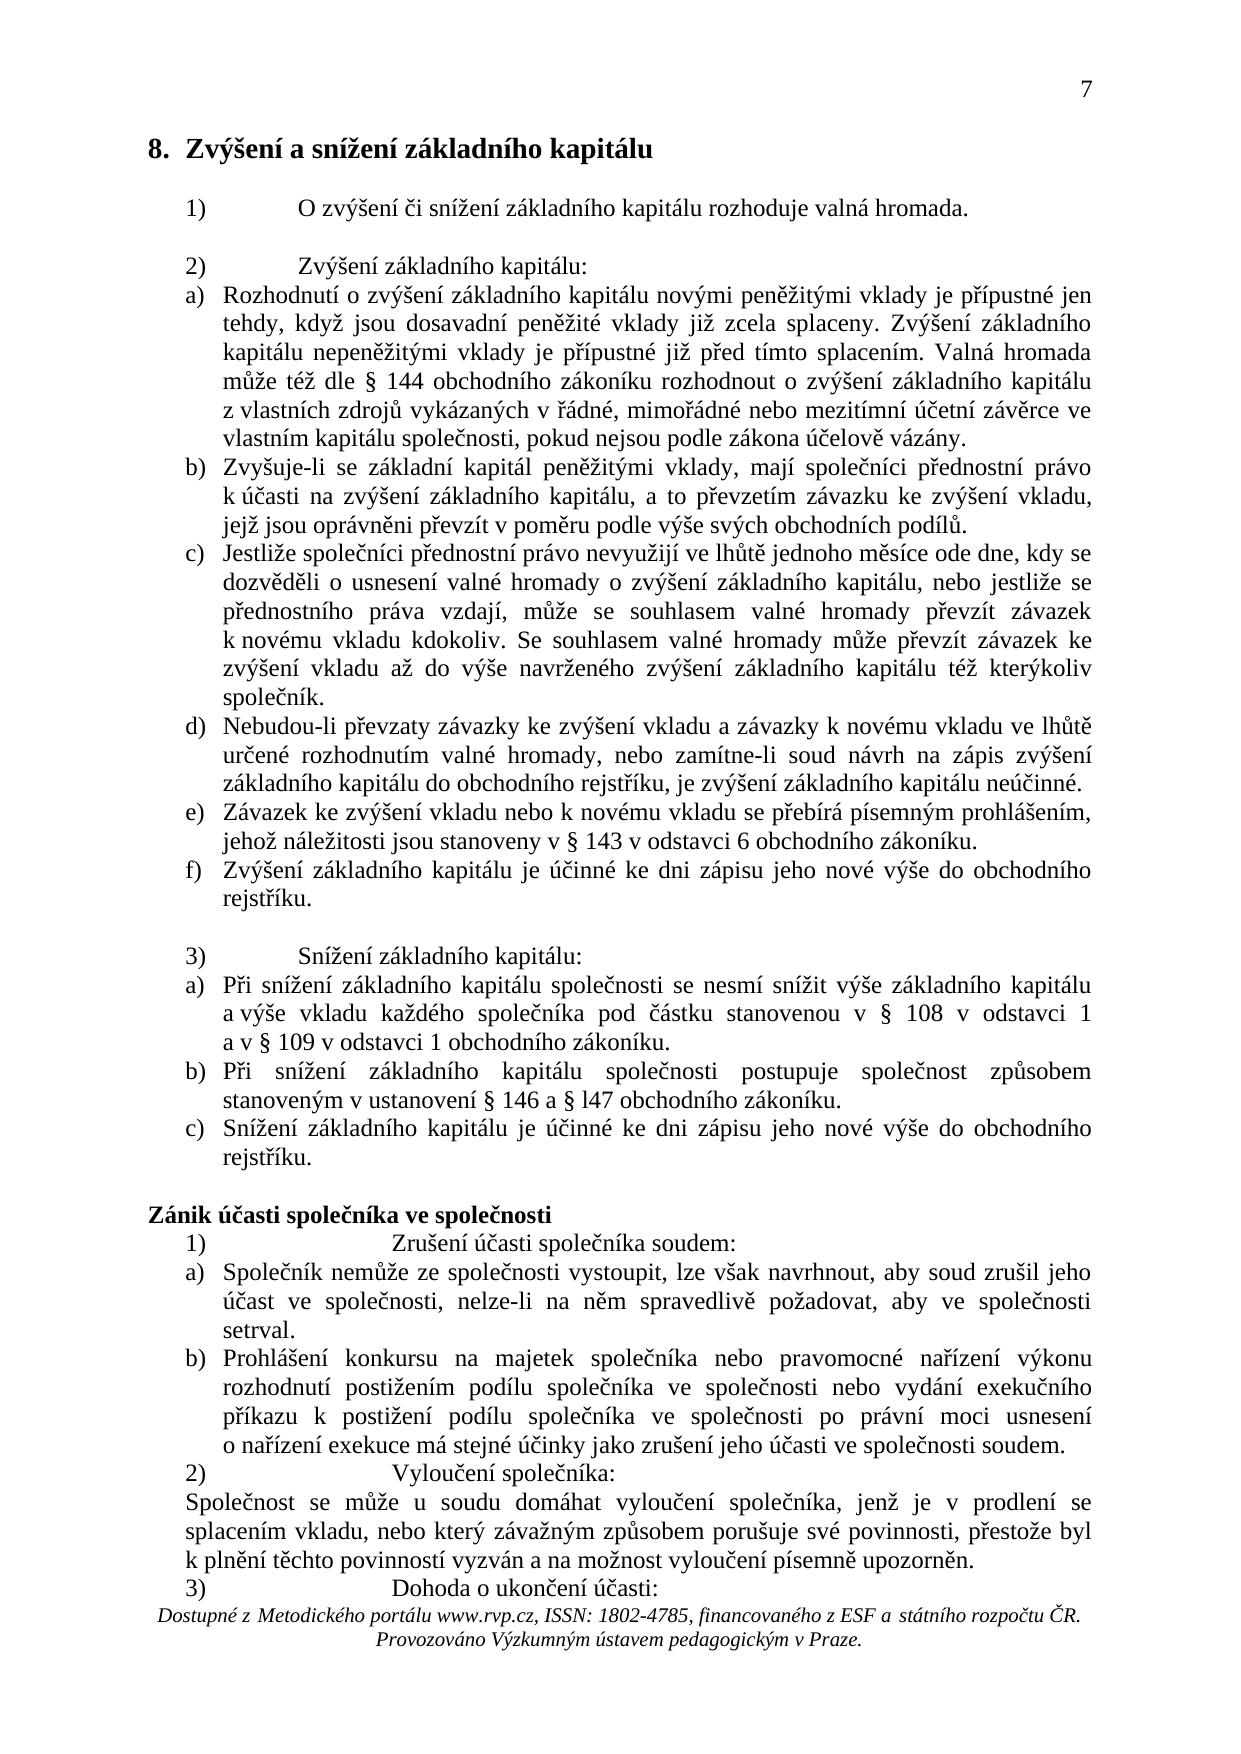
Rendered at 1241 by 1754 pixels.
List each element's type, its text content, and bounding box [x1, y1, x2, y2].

list Společník nemůže ze společnosti vystoupit, lze však navrhnout, aby soud zrušil jeho účast ve společnosti, nelze-li na něm spravedlivě požadovat, aby ve společnosti setrval. [185, 1257, 1092, 1343]
list Snížení základního kapitálu: [185, 941, 1092, 970]
list O zvýšení či snížení základního kapitálu rozhoduje valná hromada. [185, 193, 1092, 222]
list Prohlášení konkursu na majetek společníka nebo pravomocné nařízení výkonu rozhodnutí postižením podílu společníka ve společnosti nebo vydání exekučního příkazu k postižení podílu společníka ve společnosti po právní moci usnesení o nařízení exekuce má stejné účinky jako zrušení jeho účasti ve společnosti soudem. [185, 1343, 1092, 1458]
list Nebudou-li převzaty závazky ke zvýšení vkladu a závazky k novému vkladu ve lhůtě určené rozhodnutím valné hromady, nebo zamítne-li soud návrh na zápis zvýšení základního kapitálu do obchodního rejstříku, je zvýšení základního kapitálu neúčinné. [185, 711, 1092, 797]
list Závazek ke zvýšení vkladu nebo k novému vkladu se přebírá písemným prohlášením, jehož náležitosti jsou stanoveny v § 143 v odstavci 6 obchodního zákoníku. [185, 797, 1092, 855]
text 8. Zvýšení a snížení základního kapitálu [148, 131, 1092, 165]
text Společnost se může u soudu domáhat vyloučení společníka, jenž je v prodlení se splacením vkladu, nebo který závažným způsobem porušuje své povinnosti, přestože byl k plnění těchto povinností vyzván a na možnost vyloučení písemně upozorněn. [185, 1487, 1092, 1573]
list Zrušení účasti společníka soudem: [185, 1228, 1092, 1257]
list Zvyšuje-li se základní kapitál peněžitými vklady, mají společníci přednostní právo k účasti na zvýšení základního kapitálu, a to převzetím závazku ke zvýšení vkladu, jejž jsou oprávněni převzít v poměru podle výše svých obchodních podílů. [185, 452, 1092, 538]
list Jestliže společníci přednostní právo nevyužijí ve lhůtě jednoho měsíce ode dne, kdy se dozvěděli o usnesení valné hromady o zvýšení základního kapitálu, nebo jestliže se přednostního práva vzdají, může se souhlasem valné hromady převzít závazek k novému vkladu kdokoliv. Se souhlasem valné hromady může převzít závazek ke zvýšení vkladu až do výše navrženého zvýšení základního kapitálu též kterýkoliv společník. [185, 538, 1092, 711]
list Vyloučení společníka: [185, 1458, 1092, 1487]
list Rozhodnutí o zvýšení základního kapitálu novými peněžitými vklady je přípustné jen tehdy, když jsou dosavadní peněžité vklady již zcela splaceny. Zvýšení základního kapitálu nepeněžitými vklady je přípustné již před tímto splacením. Valná hromada může též dle § 144 obchodního zákoníku rozhodnout o zvýšení základního kapitálu z vlastních zdrojů vykázaných v řádné, mimořádné nebo mezitímní účetní závěrce ve vlastním kapitálu společnosti, pokud nejsou podle zákona účelově vázány. [185, 280, 1092, 452]
list Zvýšení základního kapitálu: [185, 251, 1092, 280]
list Při snížení základního kapitálu společnosti se nesmí snížit výše základního kapitálu a výše vkladu každého společníka pod částku stanovenou v § 108 v odstavci 1 a v § 109 v odstavci 1 obchodního zákoníku. [185, 970, 1092, 1056]
list Při snížení základního kapitálu společnosti postupuje společnost způsobem stanoveným v ustanovení § 146 a § l47 obchodního zákoníku. [185, 1056, 1092, 1113]
list Snížení základního kapitálu je účinné ke dni zápisu jeho nové výše do obchodního rejstříku. [185, 1113, 1092, 1171]
text Zánik účasti společníka ve společnosti [148, 1200, 1092, 1228]
list Zvýšení základního kapitálu je účinné ke dni zápisu jeho nové výše do obchodního rejstříku. [185, 855, 1092, 912]
list Dohoda o ukončení účasti: [185, 1573, 1092, 1602]
